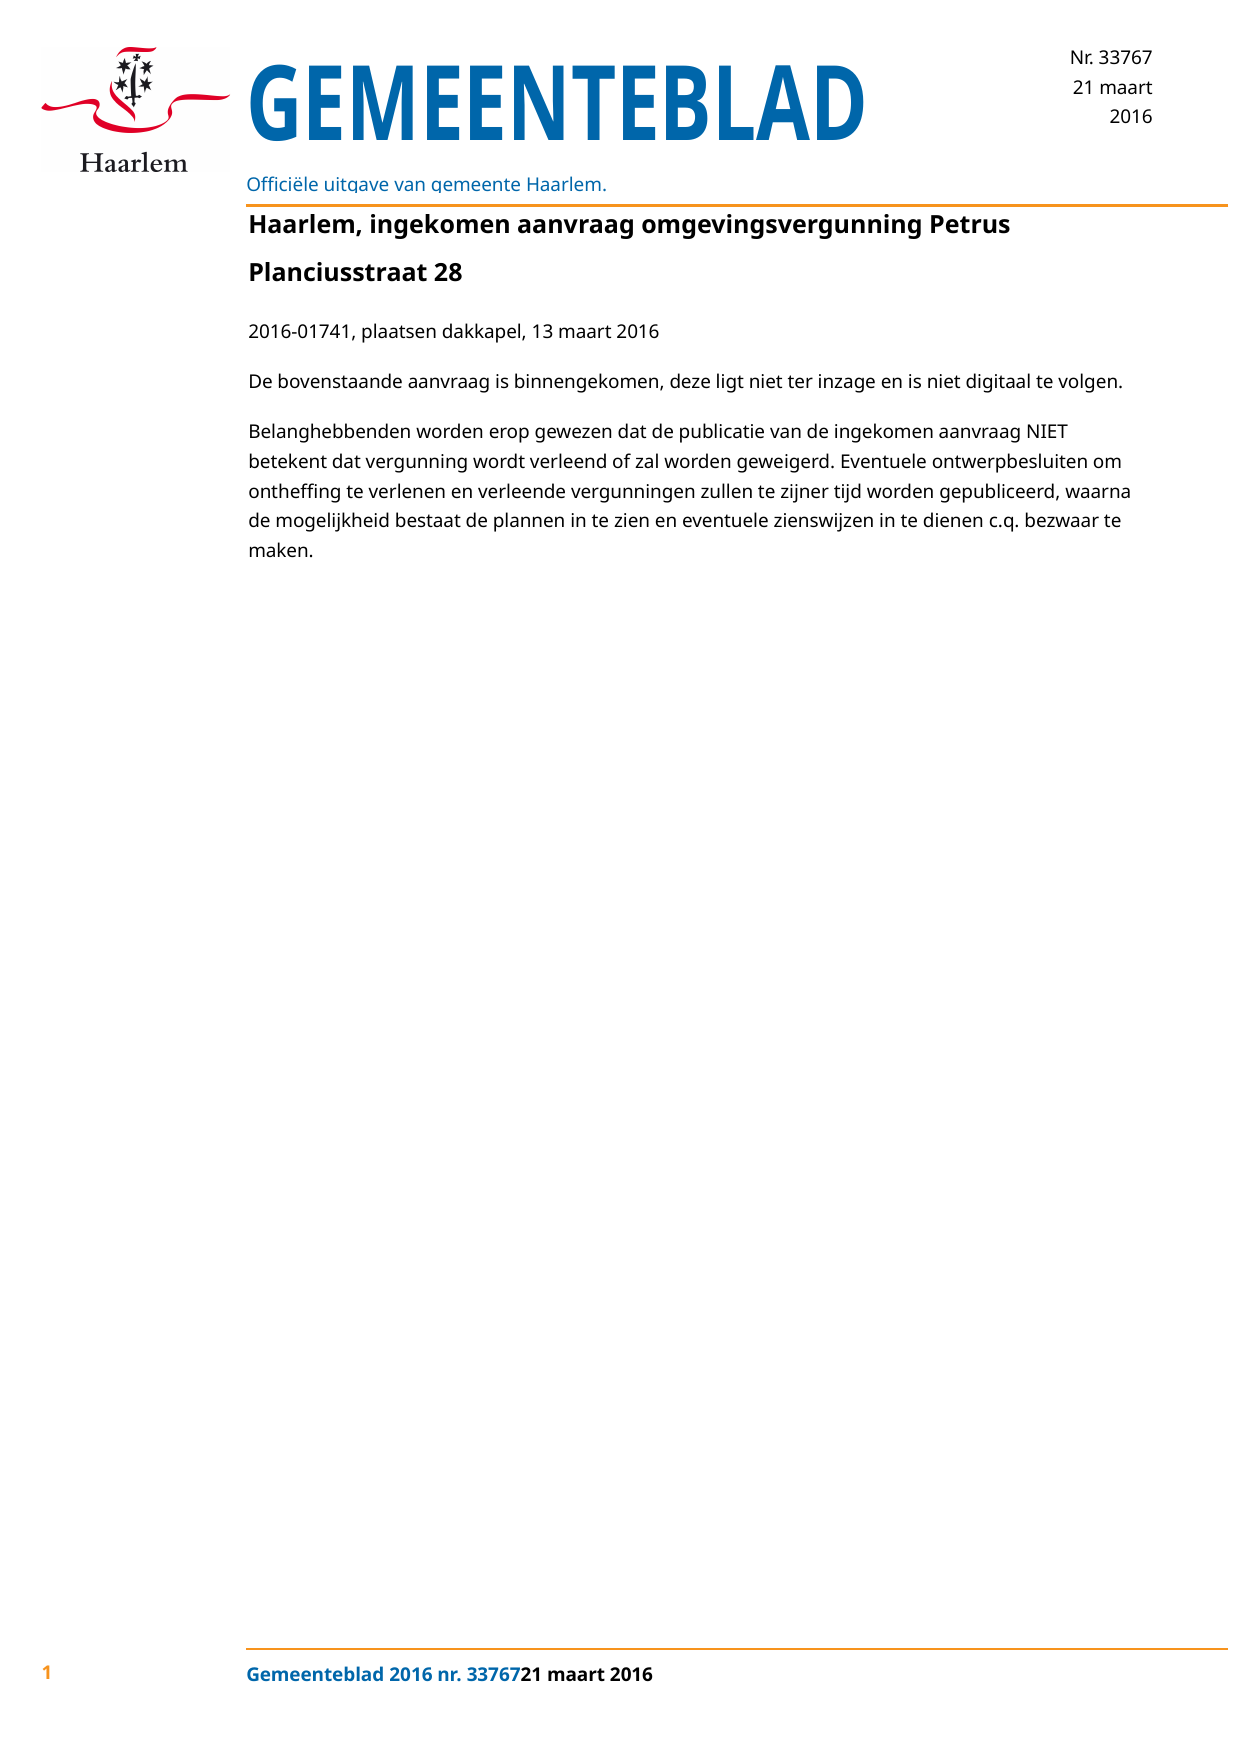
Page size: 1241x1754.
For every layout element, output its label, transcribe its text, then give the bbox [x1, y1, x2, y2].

picture [41, 47, 231, 172]
text De bovenstaande aanvraag is binnengekomen, deze ligt niet ter inzage en is niet digitaal te volgen. [248, 368, 1152, 394]
text 2016-01741, plaatsen dakkapel, 13 maart 2016 [248, 318, 1152, 344]
text Belanghebbenden worden erop gewezen dat de publicatie van de ingekomen aanvraag NIET betekent dat vergunning wordt verleend of zal worden geweigerd. Eventuele ontwerpbesluiten om ontheffing te verlenen en verleende vergunningen zullen te zijner tijd worden gepubliceerd, waarna de mogelijkheid bestaat de plannen in te zien en eventuele zienswijzen in te dienen c.q. bezwaar te maken. [248, 419, 1152, 563]
text Haarlem, ingekomen aanvraag omgevingsvergunning Petrus Planciusstraat 28 [248, 207, 1152, 288]
